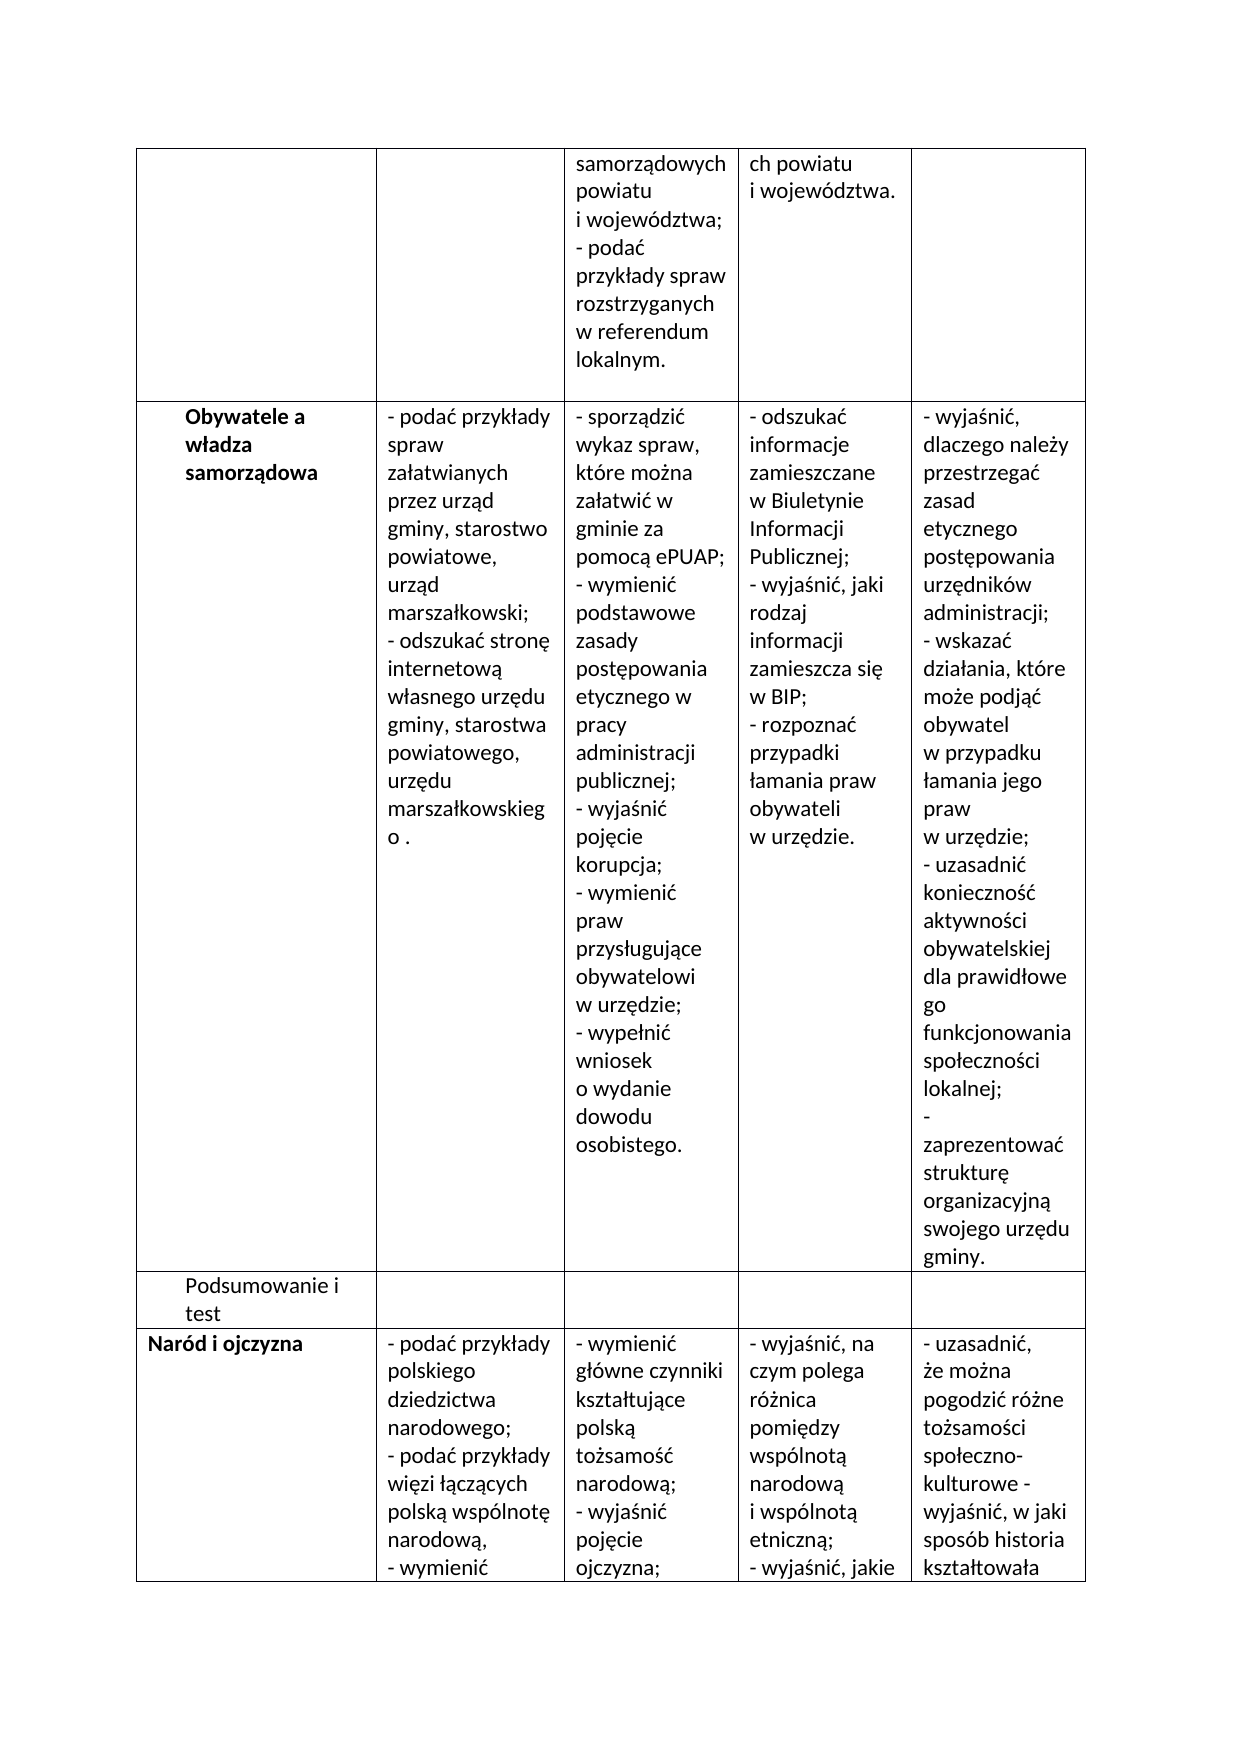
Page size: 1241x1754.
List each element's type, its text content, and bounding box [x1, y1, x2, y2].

table_cell - podać przykłady polskiego dziedzictwa narodowego; - podać przykłady więzi łączących polską wspólnotę narodową, - wymienić [377, 1329, 564, 1581]
table_cell - wyjaśnić, na czym polega różnica pomiędzy wspólnotą narodową i wspólnotą etniczną; - wyjaśnić, jakie [739, 1329, 911, 1581]
table_cell [137, 149, 376, 401]
table_cell [912, 149, 1085, 401]
table_cell [377, 1272, 564, 1328]
table_cell - uzasadnić, że można pogodzić różne tożsamości społeczno-kulturowe - wyjaśnić, w jaki sposób historia kształtowała [912, 1329, 1085, 1581]
table_cell [565, 1272, 738, 1328]
table_cell ch powiatu i województwa. [739, 149, 911, 401]
table_cell - wyjaśnić, dlaczego należy przestrzegać zasad etycznego postępowania urzędników administracji; - wskazać działania, które może podjąć obywatel w przypadku łamania jego praw w urzędzie; - uzasadnić konieczność aktywności obywatelskiej dla prawidłowego funkcjonowania społeczności lokalnej; - zaprezentować strukturę organizacyjną swojego urzędu gminy. [912, 402, 1085, 1271]
table_cell - wymienić główne czynniki kształtujące polską tożsamość narodową; - wyjaśnić pojęcie ojczyzna; [565, 1329, 738, 1581]
table_cell samorządowych powiatu i województwa; - podać przykłady spraw rozstrzyganych w referendum lokalnym. [565, 149, 738, 401]
table_cell Obywatele a władza samorządowa [137, 402, 376, 1271]
table_cell - sporządzić wykaz spraw, które można załatwić w gminie za pomocą ePUAP; - wymienić podstawowe zasady postępowania etycznego w pracy administracji publicznej; - wyjaśnić pojęcie korupcja; - wymienić praw przysługujące obywatelowi w urzędzie; - wypełnić wniosek o wydanie dowodu osobistego. [565, 402, 738, 1271]
table_cell [912, 1272, 1085, 1328]
table_cell - podać przykłady spraw załatwianych przez urząd gminy, starostwo powiatowe, urząd marszałkowski; - odszukać stronę internetową własnego urzędu gminy, starostwa powiatowego, urzędu marszałkowskiego . [377, 402, 564, 1271]
table_cell [377, 149, 564, 401]
table_cell Podsumowanie i test [137, 1272, 376, 1328]
table_cell - odszukać informacje zamieszczane w Biuletynie Informacji Publicznej; - wyjaśnić, jaki rodzaj informacji zamieszcza się w BIP; - rozpoznać przypadki łamania praw obywateli w urzędzie. [739, 402, 911, 1271]
table_cell [739, 1272, 911, 1328]
table_cell Naród i ojczyzna [137, 1329, 376, 1581]
